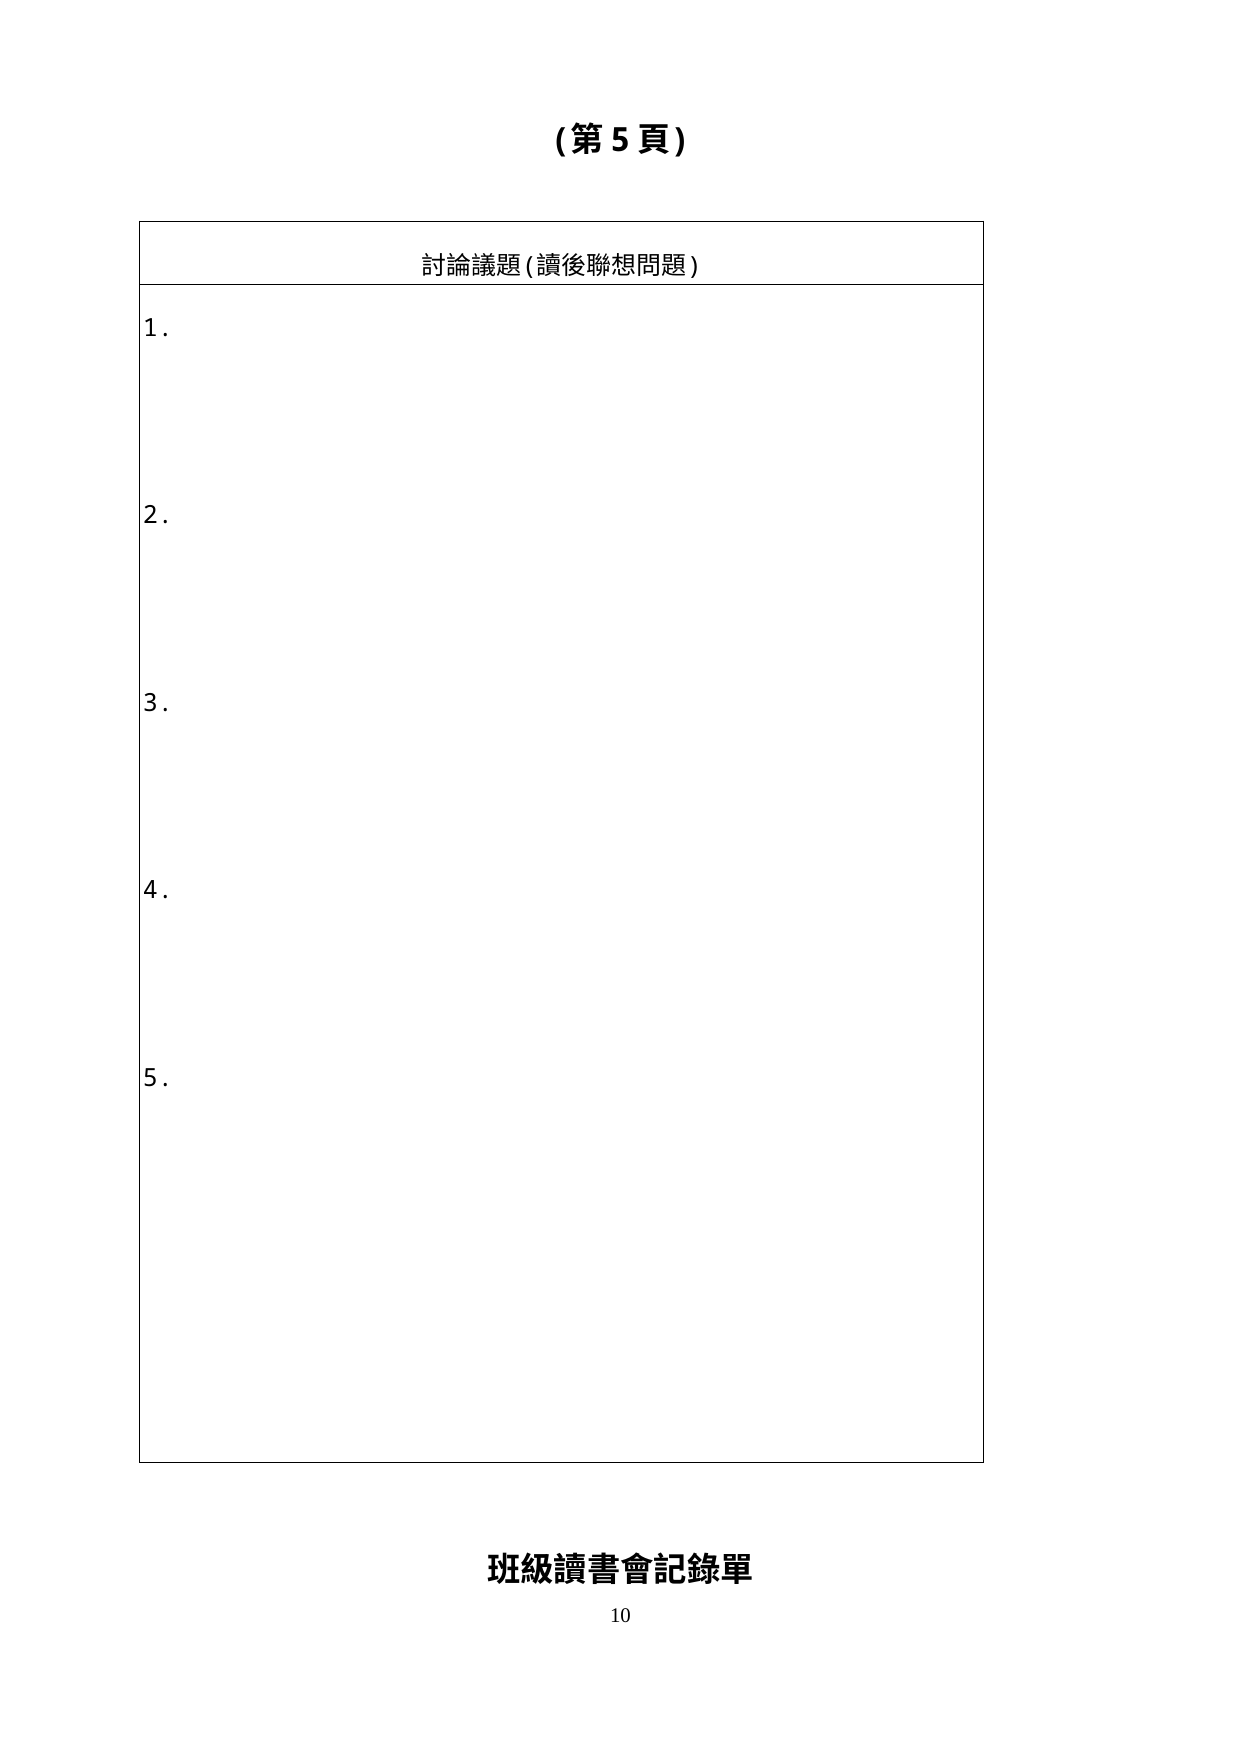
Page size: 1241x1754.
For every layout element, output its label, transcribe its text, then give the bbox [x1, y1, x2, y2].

text (第5頁) [118, 96, 1122, 158]
text 班級讀書會記錄單 [118, 1526, 1122, 1588]
table_header 討論議題(讀後聯想問題) [140, 222, 983, 284]
table_cell 1. 2. 3. 4. 5. [140, 285, 983, 1462]
